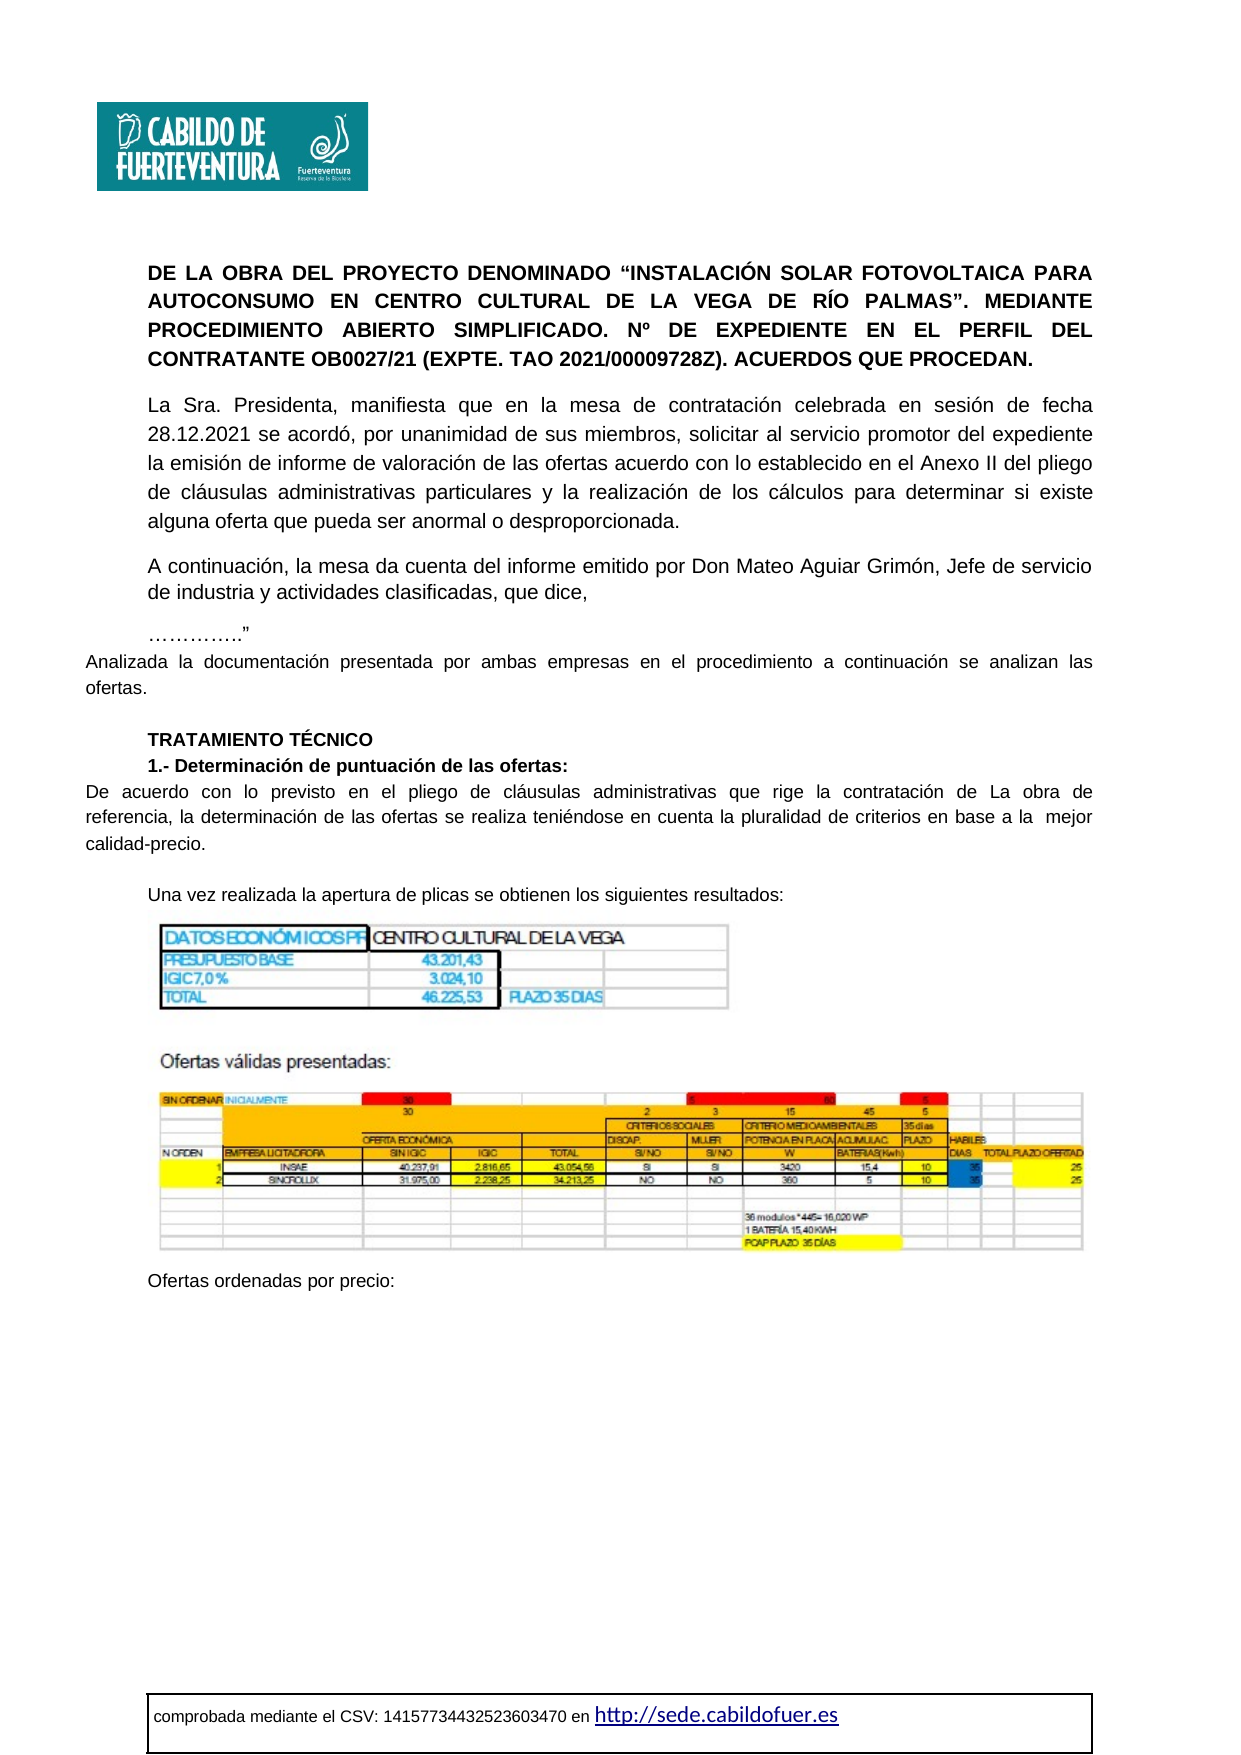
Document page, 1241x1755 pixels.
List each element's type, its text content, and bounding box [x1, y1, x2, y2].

text DE LA OBRA DEL PROYECTO DENOMINADO “INSTALACIÓN SOLAR FOTOVOLTAICA PARA AUTOCONSUMO EN CENTRO CULTURAL DE LA VEGA DE RÍO PALMAS”. MEDIANTE PROCEDIMIENTO ABIERTO SIMPLIFICADO. Nº DE EXPEDIENTE EN EL PERFIL DEL CONTRATANTE OB0027/21 (EXPTE. TAO 2021/00009728Z). ACUERDOS QUE PROCEDAN. [147, 260, 1093, 371]
text Analizada la documentación presentada por ambas empresas en el procedimiento a continuación se analizan las ofertas. [85, 651, 1093, 698]
text La Sra. Presidenta, manifiesta que en la mesa de contratación celebrada en sesión de fecha 28.12.2021 se acordó, por unanimidad de sus miembros, solicitar al servicio promotor del expediente la emisión de informe de valoración de las ofertas acuerdo con lo establecido en el Anexo II del pliego de cláusulas administrativas particulares y la realización de los cálculos para determinar si existe alguna oferta que pueda ser anormal o desproporcionada. [147, 393, 1093, 532]
subtitle TRATAMIENTO TÉCNICO [147, 729, 1107, 750]
text De acuerdo con lo previsto en el pliego de cláusulas administrativas que rige la contratación de La obra de referencia, la determinación de las ofertas se realiza teniéndose en cuenta la pluralidad de criterios en base a la mejor calidad-precio. [85, 780, 1093, 854]
text A continuación, la mesa da cuenta del informe emitido por Don Mateo Aguiar Grimón, Jefe de servicio de industria y actividades clasificadas, que dice, [147, 554, 1093, 604]
text Una vez realizada la apertura de plicas se obtienen los siguientes resultados: [147, 884, 1107, 906]
text 1.- Determinación de puntuación de las ofertas: [147, 754, 1107, 776]
text Ofertas ordenadas por precio: [147, 1270, 1107, 1291]
text …………..” [147, 622, 1107, 646]
